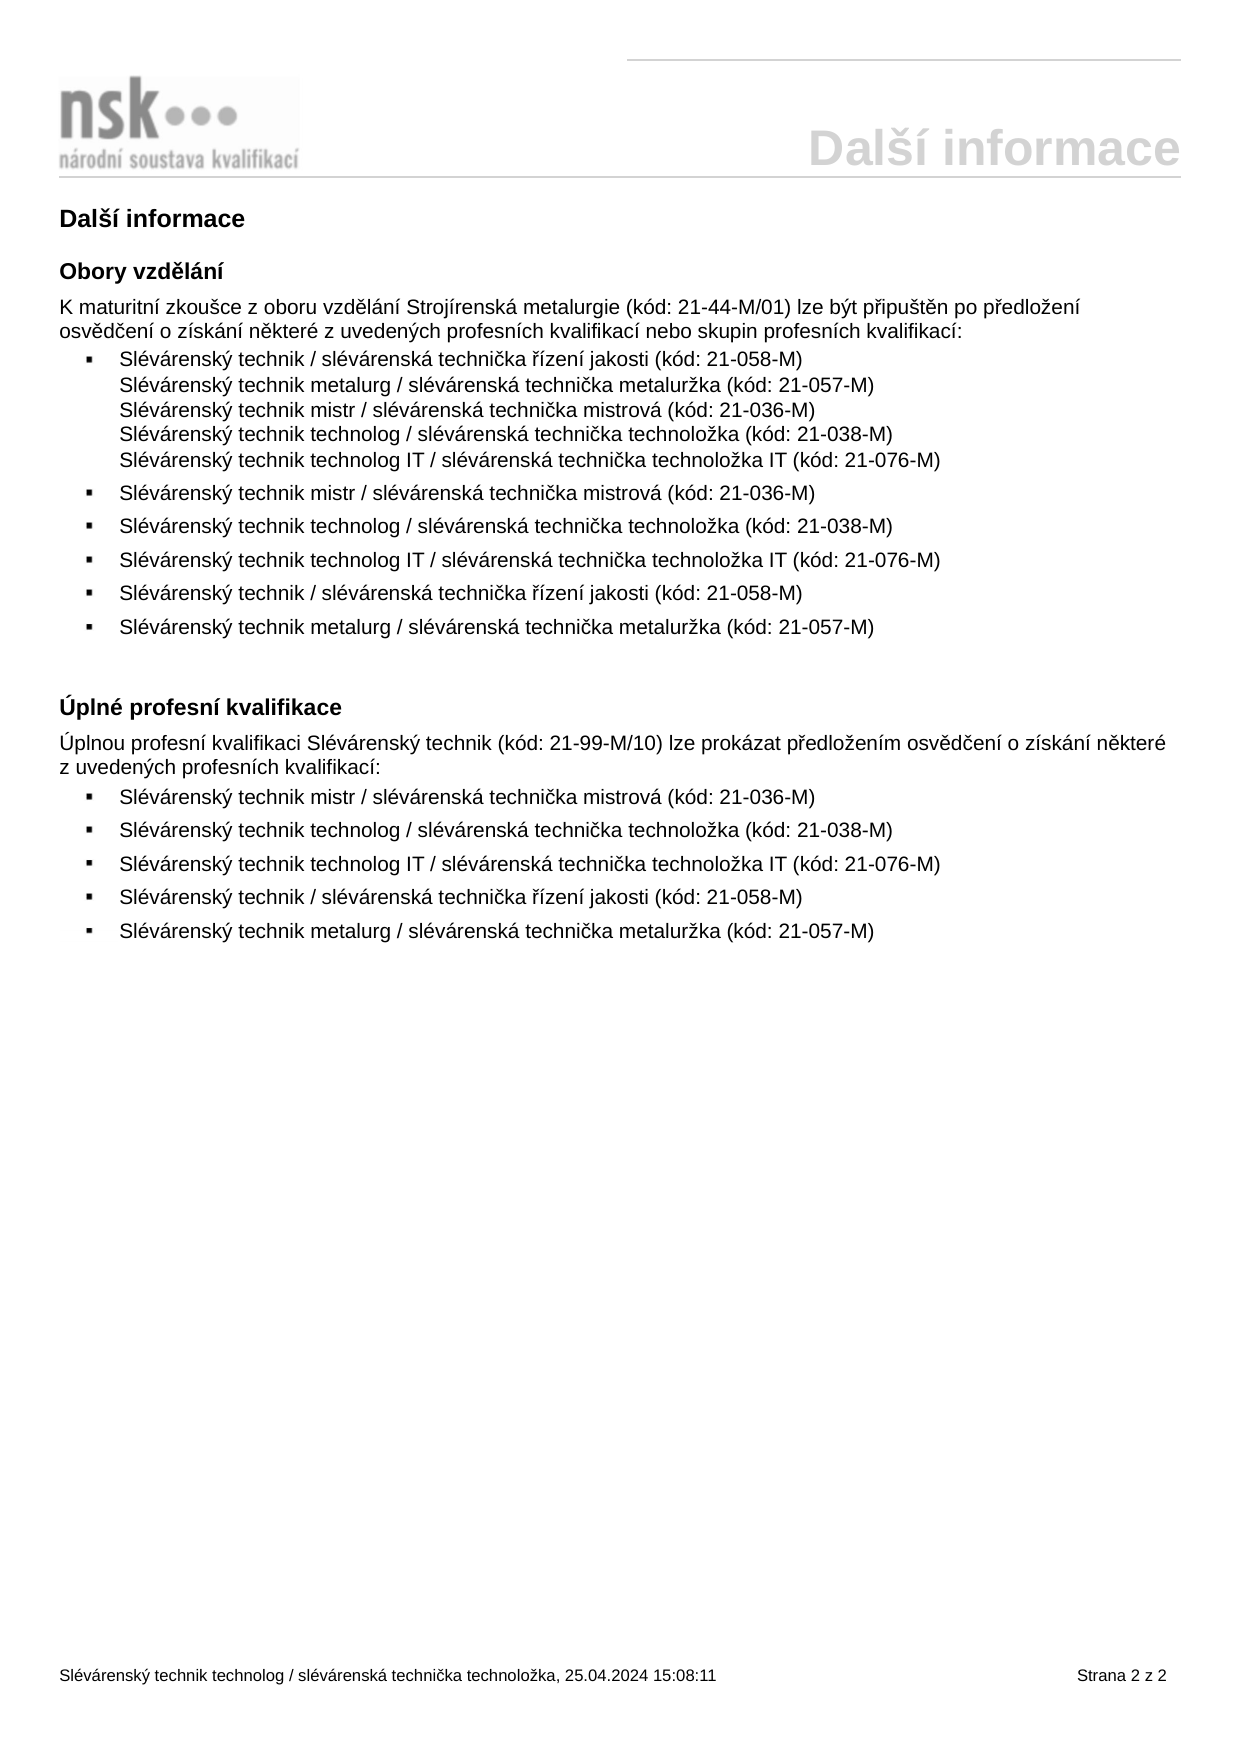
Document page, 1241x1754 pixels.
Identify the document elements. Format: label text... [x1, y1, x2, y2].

table_cell [619, 943, 627, 976]
table_cell Slévárenský technik mistr / slévárenská technička mistrová (kód: 21-036-M) [119, 398, 1181, 422]
table_cell [59, 809, 119, 817]
table_cell [861, 672, 1167, 684]
table_cell [619, 194, 627, 200]
table_cell Slévárenský technik metalurg / slévárenská technička metaluržka (kód: 21-057-M) [119, 615, 1181, 639]
table_cell [861, 1276, 1167, 1467]
picture [59, 347, 119, 372]
table_cell [627, 779, 861, 784]
table_cell [482, 809, 619, 817]
picture [59, 615, 119, 639]
table_cell [59, 639, 119, 672]
table_cell [59, 194, 119, 200]
table_cell [627, 910, 861, 919]
table_cell [1167, 639, 1181, 672]
table_cell Slévárenský technik / slévárenská technička řízení jakosti (kód: 21-058-M) [119, 581, 1181, 606]
table_cell [482, 976, 619, 1276]
table_cell [119, 843, 482, 852]
table_cell [619, 1276, 627, 1467]
table_cell [482, 672, 619, 684]
table_cell [119, 1467, 482, 1657]
table_cell [59, 843, 119, 851]
table_cell [619, 876, 627, 885]
table_cell [619, 809, 627, 817]
table_cell [59, 910, 119, 919]
table_cell [627, 506, 861, 513]
table_cell [482, 910, 619, 919]
table_cell [1167, 809, 1181, 817]
table_cell [482, 639, 619, 672]
table_cell [627, 343, 861, 347]
table_cell [1167, 910, 1181, 919]
table_cell [619, 910, 627, 919]
table_cell [1167, 506, 1181, 513]
table_cell [627, 539, 861, 548]
table_cell Slévárenský technik technolog / slévárenská technička technoložka (kód: 21-038-M) [119, 818, 1181, 843]
table_cell [619, 539, 627, 548]
table_cell [861, 876, 1167, 885]
table_cell [861, 976, 1167, 1276]
table_cell [861, 572, 1167, 581]
table_cell [119, 779, 482, 784]
table_cell Slévárenský technik technolog IT / slévárenská technička technoložka IT (kód: 21-076-M) [119, 548, 1181, 572]
table_cell Úplnou profesní kvalifikaci Slévárenský technik (kód: 21-99-M/10) lze prokázat předložením osvědčení o získání některé z uvedených profesních kvalifikací: [59, 731, 1181, 778]
table_cell [59, 876, 119, 884]
table_cell Slévárenský technik technolog IT / slévárenská technička technoložka IT (kód: 21-076-M) [119, 852, 1181, 876]
table_cell [59, 343, 119, 347]
table_cell [1167, 843, 1181, 852]
table_cell [619, 672, 627, 684]
table_cell [619, 236, 627, 248]
table_cell [1167, 236, 1181, 248]
table_cell [1167, 1657, 1181, 1693]
table_cell Další informace [627, 61, 1181, 176]
table_cell [1167, 876, 1181, 885]
table_cell [119, 943, 482, 976]
table_cell [119, 572, 482, 581]
table_cell [619, 506, 627, 513]
table_cell [119, 672, 482, 684]
picture [59, 919, 119, 942]
picture [59, 513, 119, 538]
table_cell [619, 639, 627, 672]
table_cell Slévárenský technik metalurg / slévárenská technička metaluržka (kód: 21-057-M) [119, 373, 1181, 398]
table_cell Slévárenský technik technolog / slévárenská technička technoložka, 25.04.2024 15:08:11 [59, 1657, 861, 1693]
table_cell [627, 236, 861, 248]
table_cell [482, 843, 619, 852]
picture [58, 59, 620, 171]
table_cell [627, 194, 861, 200]
table_cell Obory vzdělání [59, 248, 1181, 295]
table_cell [482, 1276, 619, 1467]
table_cell [59, 448, 119, 472]
table_cell [119, 472, 482, 481]
table_cell [627, 572, 861, 581]
table_cell [861, 343, 1167, 347]
table_cell Slévárenský technik / slévárenská technička řízení jakosti (kód: 21-058-M) [119, 347, 1181, 373]
table_cell [861, 606, 1167, 615]
table_cell [482, 1467, 619, 1657]
table_cell [59, 373, 119, 398]
table_cell [482, 779, 619, 784]
table_cell [1167, 943, 1181, 976]
table_cell [619, 472, 627, 481]
picture [59, 851, 119, 875]
table_cell [482, 506, 619, 513]
table_cell [119, 809, 482, 817]
table_cell [119, 236, 482, 248]
table_cell [119, 976, 482, 1276]
table_cell [59, 1276, 119, 1467]
table_cell [861, 236, 1167, 248]
table_cell [619, 1467, 627, 1657]
picture [59, 817, 119, 842]
table_cell [482, 236, 619, 248]
table_cell [482, 876, 619, 885]
table_cell [619, 572, 627, 581]
table_cell [59, 539, 119, 547]
table_cell [482, 539, 619, 548]
table_cell [59, 178, 1181, 194]
table_cell Slévárenský technik mistr / slévárenská technička mistrová (kód: 21-036-M) [119, 481, 1181, 506]
table_cell [861, 639, 1167, 672]
table_cell [59, 779, 119, 784]
table_cell [627, 672, 861, 684]
table_cell [482, 472, 619, 481]
table_cell [119, 1276, 482, 1467]
table_cell [482, 572, 619, 581]
table_cell Další informace [59, 200, 1181, 236]
table_cell Strana 2 z 2 [861, 1657, 1167, 1693]
table_cell Úplné profesní kvalifikace [59, 684, 1181, 731]
table_cell [119, 343, 482, 347]
table_cell [619, 606, 627, 615]
table_cell [59, 672, 119, 684]
table_cell [861, 472, 1167, 481]
table_cell [1167, 539, 1181, 548]
table_cell Slévárenský technik technolog / slévárenská technička technoložka (kód: 21-038-M) [119, 514, 1181, 539]
table_cell [119, 606, 482, 615]
table_cell [1167, 976, 1181, 1276]
table_cell [861, 809, 1167, 817]
picture [59, 480, 119, 505]
table_cell [1167, 779, 1181, 784]
table_cell K maturitní zkoušce z oboru vzdělání Strojírenská metalurgie (kód: 21-44-M/01) lze být připuštěn po předložení osvědčení o získání některé z uvedených profesních kvalifikací nebo skupin profesních kvalifikací: [59, 295, 1181, 343]
table_cell [119, 539, 482, 548]
table_cell [627, 943, 861, 976]
table_cell [1167, 1467, 1181, 1657]
table_cell [59, 976, 119, 1276]
table_cell [59, 943, 119, 976]
table_cell Slévárenský technik technolog IT / slévárenská technička technoložka IT (kód: 21-076-M) [119, 448, 1181, 472]
table_cell [482, 171, 619, 176]
table_cell [627, 976, 861, 1276]
table_cell [627, 843, 861, 852]
table_cell [1167, 672, 1181, 684]
table_cell [59, 171, 119, 176]
table_cell Slévárenský technik metalurg / slévárenská technička metaluržka (kód: 21-057-M) [119, 919, 1181, 943]
table_cell [482, 194, 619, 200]
picture [59, 784, 119, 809]
table_cell Slévárenský technik technolog / slévárenská technička technoložka (kód: 21-038-M) [119, 422, 1181, 448]
table_cell [59, 422, 119, 448]
table_cell [627, 1467, 861, 1657]
table_cell [59, 506, 119, 513]
table_cell [861, 539, 1167, 548]
table_cell [119, 506, 482, 513]
table_cell [59, 398, 119, 422]
table_cell [861, 943, 1167, 976]
table_cell [59, 572, 119, 580]
table_cell [861, 1467, 1167, 1657]
table_cell [861, 843, 1167, 852]
table_cell [119, 639, 482, 672]
picture [59, 547, 119, 572]
table_cell [1167, 572, 1181, 581]
picture [59, 580, 119, 605]
table_cell [59, 606, 119, 615]
table_cell [627, 606, 861, 615]
table_cell [627, 639, 861, 672]
table_cell [619, 779, 627, 784]
table_cell [119, 910, 482, 919]
table_cell [627, 472, 861, 481]
table_cell [861, 910, 1167, 919]
table_cell [482, 606, 619, 615]
table_cell [620, 59, 627, 170]
table_cell [619, 170, 627, 176]
table_cell [59, 236, 119, 248]
table_cell [1167, 1276, 1181, 1467]
table_cell [627, 809, 861, 817]
picture [59, 884, 119, 909]
table_cell [619, 976, 627, 1276]
table_cell [861, 506, 1167, 513]
table_cell Slévárenský technik / slévárenská technička řízení jakosti (kód: 21-058-M) [119, 885, 1181, 910]
table_cell [119, 876, 482, 885]
table_cell [861, 194, 1167, 200]
table_cell [1167, 606, 1181, 615]
table_cell [1167, 472, 1181, 481]
table_cell [1167, 194, 1181, 200]
table_cell [627, 876, 861, 885]
table_cell Slévárenský technik mistr / slévárenská technička mistrová (kód: 21-036-M) [119, 785, 1181, 808]
table_cell [119, 171, 482, 176]
table_cell [482, 343, 619, 347]
table_cell [119, 194, 482, 200]
table_cell [482, 943, 619, 976]
table_cell [1167, 343, 1181, 347]
table_cell [627, 1276, 861, 1467]
table_cell [619, 843, 627, 852]
table_cell [861, 779, 1167, 784]
table_cell [59, 472, 119, 480]
table_cell [59, 1467, 119, 1657]
